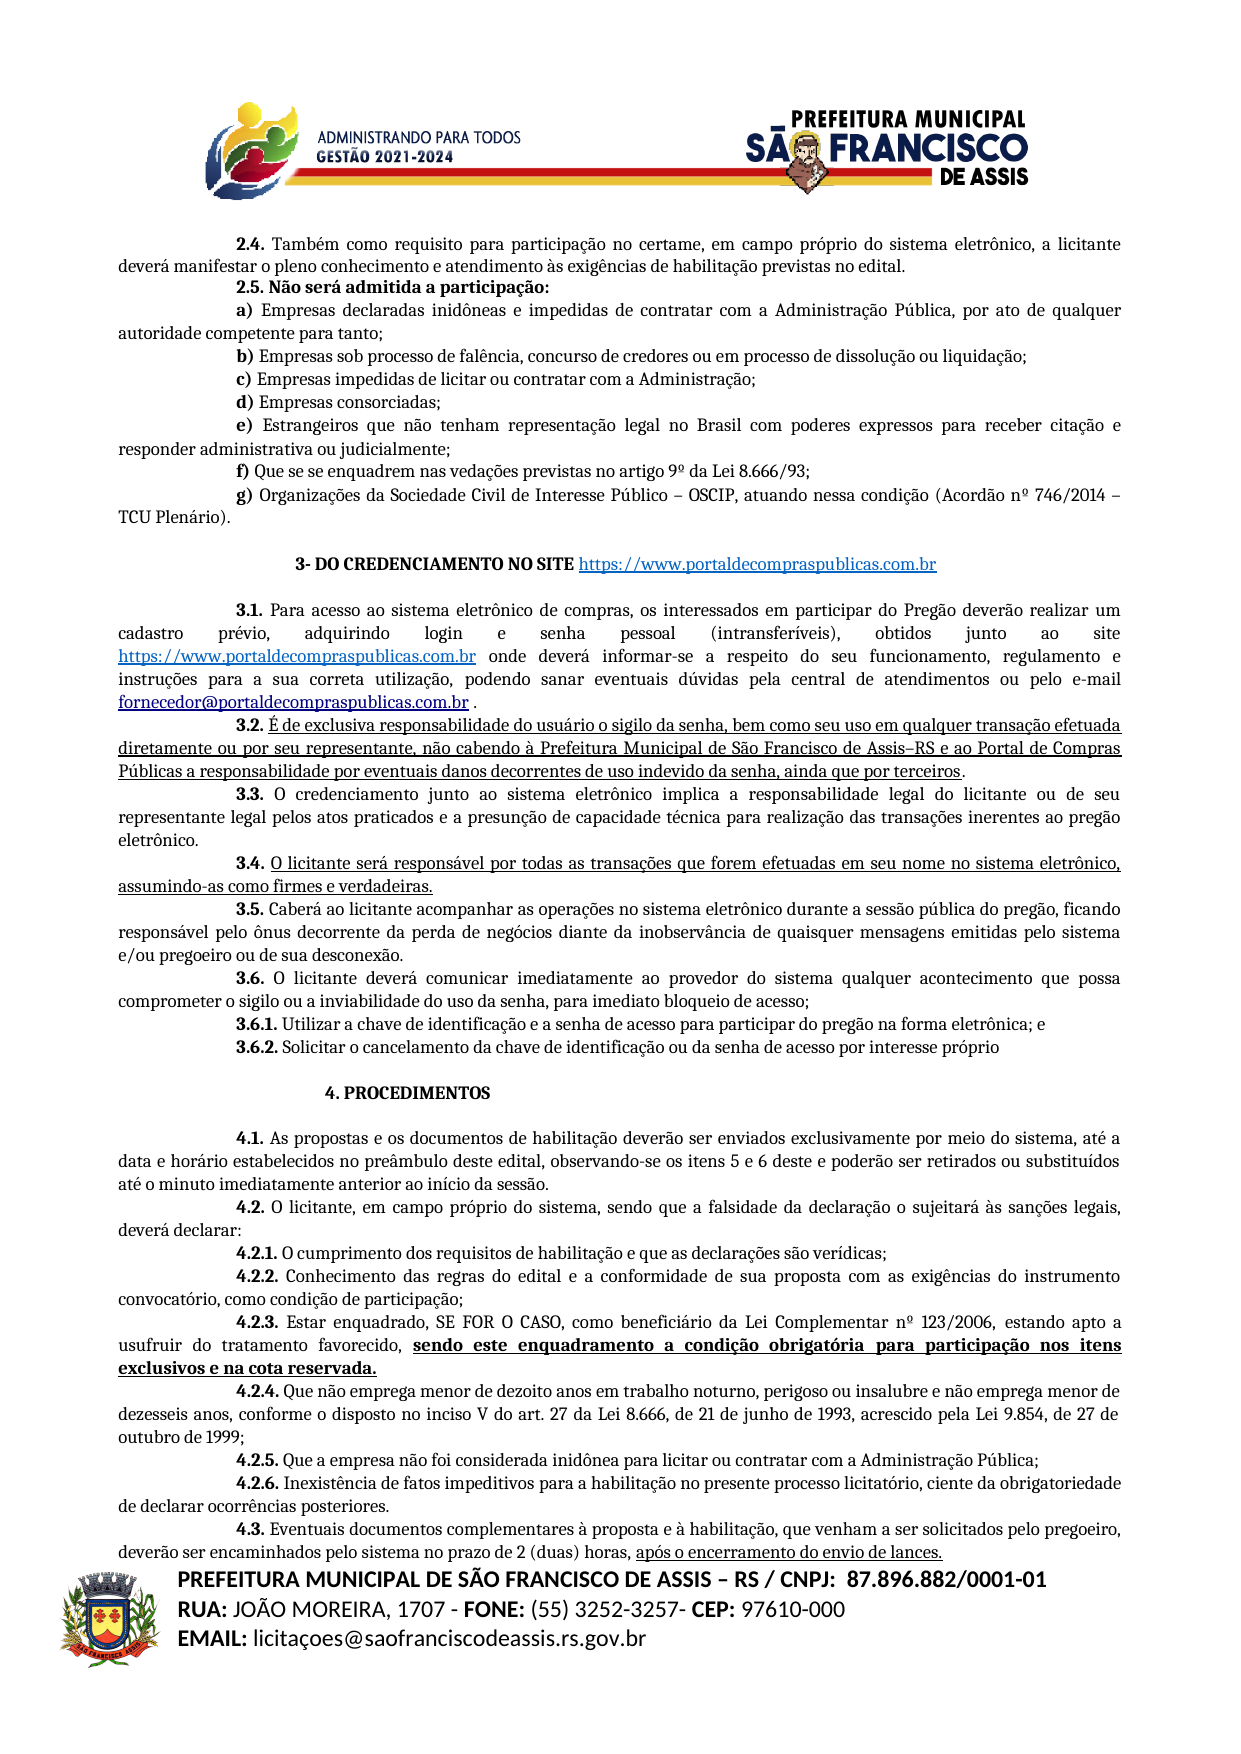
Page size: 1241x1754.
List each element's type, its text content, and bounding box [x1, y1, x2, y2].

text 3.6.1. Utilizar a chave de identificação e a senha de acesso para participar do pregão na forma eletrônica; e [118, 1013, 1122, 1035]
text 4.2.3. Estar enquadrado, SE FOR O CASO, como beneficiário da Lei Complementar nº 123/2006, estando apto a usufruir do tratamento favorecido, sendo este enquadramento a condição obrigatória para participação nos itens exclusivos e na cota reservada. [118, 1311, 1122, 1379]
text f) Que se se enquadrem nas vedações previstas no artigo 9º da Lei 8.666/93; [118, 461, 1122, 483]
text a) Empresas declaradas inidôneas e impedidas de contratar com a Administração Pública, por ato de qualquer autoridade competente para tanto; [118, 300, 1122, 344]
text 4.2.6. Inexistência de fatos impeditivos para a habilitação no presente processo licitatório, ciente da obrigatoriedade de declarar ocorrências posteriores. [118, 1472, 1122, 1517]
text 4.2.2. Conhecimento das regras do edital e a conformidade de sua proposta com as exigências do instrumento convocatório, como condição de participação; [118, 1265, 1122, 1310]
text 2.5. Não será admitida a participação: [118, 277, 1122, 298]
text Públicas a responsabilidade por eventuais danos decorrentes de uso indevido da senha, ainda que por terceiros. [118, 757, 1122, 782]
text 3.4. O licitante será responsável por todas as transações que forem efetuadas em seu nome no sistema eletrônico, assumindo-as como firmes e verdadeiras. [118, 852, 1122, 897]
text 3.1. Para acesso ao sistema eletrônico de compras, os interessados em participar do Pregão deverão realizar um cadastro prévio, adquirindo login e senha pessoal (intransferíveis), obtidos junto ao site https://www.portaldecompraspublicas.com.br onde deverá informar-se a respeito do seu funcionamento, regulamento e instruções para a sua correta utilização, podendo sanar eventuais dúvidas pela central de atendimentos ou pelo e-mail fornecedor@portaldecompraspublicas.com.br . [118, 599, 1122, 713]
text 4.3. Eventuais documentos complementares à proposta e à habilitação, que venham a ser solicitados pelo pregoeiro, deverão ser encaminhados pelo sistema no prazo de 2 (duas) horas, após o encerramento do envio de lances. [118, 1518, 1122, 1563]
text 3.6. O licitante deverá comunicar imediatamente ao provedor do sistema qualquer acontecimento que possa comprometer o sigilo ou a inviabilidade do uso da senha, para imediato bloqueio de acesso; [118, 967, 1122, 1012]
text d) Empresas consorciadas; [118, 392, 1122, 413]
text 2.4. Também como requisito para participação no certame, em campo próprio do sistema eletrônico, a licitante deverá manifestar o pleno conhecimento e atendimento às exigências de habilitação previstas no edital. [118, 234, 1122, 277]
text 3.3. O credenciamento junto ao sistema eletrônico implica a responsabilidade legal do licitante ou de seu representante legal pelos atos praticados e a presunção de capacidade técnica para realização das transações inerentes ao pregão eletrônico. [118, 783, 1122, 851]
text 3.6.2. Solicitar o cancelamento da chave de identificação ou da senha de acesso por interesse próprio [118, 1037, 1122, 1058]
text 4. PROCEDIMENTOS [177, 1083, 1063, 1104]
text c) Empresas impedidas de licitar ou contratar com a Administração; [118, 369, 1122, 391]
text e) Estrangeiros que não tenham representação legal no Brasil com poderes expressos para receber citação e responder administrativa ou judicialmente; [118, 415, 1122, 459]
text 4.2.5. Que a empresa não foi considerada inidônea para licitar ou contratar com a Administração Pública; [118, 1449, 1122, 1471]
text b) Empresas sob processo de falência, concurso de credores ou em processo de dissolução ou liquidação; [118, 346, 1122, 367]
text 4.2. O licitante, em campo próprio do sistema, sendo que a falsidade da declaração o sujeitará às sanções legais, deverá declarar: [118, 1196, 1122, 1241]
text 4.1. As propostas e os documentos de habilitação deverão ser enviados exclusivamente por meio do sistema, até a data e horário estabelecidos no preâmbulo deste edital, observando-se os itens 5 e 6 deste e poderão ser retirados ou substituídos até o minuto imediatamente anterior ao início da sessão. [118, 1127, 1122, 1195]
text 4.2.4. Que não emprega menor de dezoito anos em trabalho noturno, perigoso ou insalubre e não emprega menor de dezesseis anos, conforme o disposto no inciso V do art. 27 da Lei 8.666, de 21 de junho de 1993, acrescido pela Lei 9.854, de 27 de outubro de 1999; [118, 1380, 1122, 1448]
text g) Organizações da Sociedade Civil de Interesse Público – OSCIP, atuando nessa condição (Acordão nº 746/2014 – TCU Plenário). [118, 484, 1122, 529]
text 4.2.1. O cumprimento dos requisitos de habilitação e que as declarações são verídicas; [118, 1242, 1122, 1264]
text 3.5. Caberá ao licitante acompanhar as operações no sistema eletrônico durante a sessão pública do pregão, ficando responsável pelo ônus decorrente da perda de negócios diante da inobservância de quaisquer mensagens emitidas pelo sistema e/ou pregoeiro ou de sua desconexão. [118, 898, 1122, 966]
text 3- DO CREDENCIAMENTO NO SITE https://www.portaldecompraspublicas.com.br [118, 553, 1122, 575]
text 3.2. É de exclusiva responsabilidade do usuário o sigilo da senha, bem como seu uso em qualquer transação efetuada diretamente ou por seu representante, não cabendo à Prefeitura Municipal de São Francisco de Assis–RS e ao Portal de Compras [118, 714, 1122, 755]
